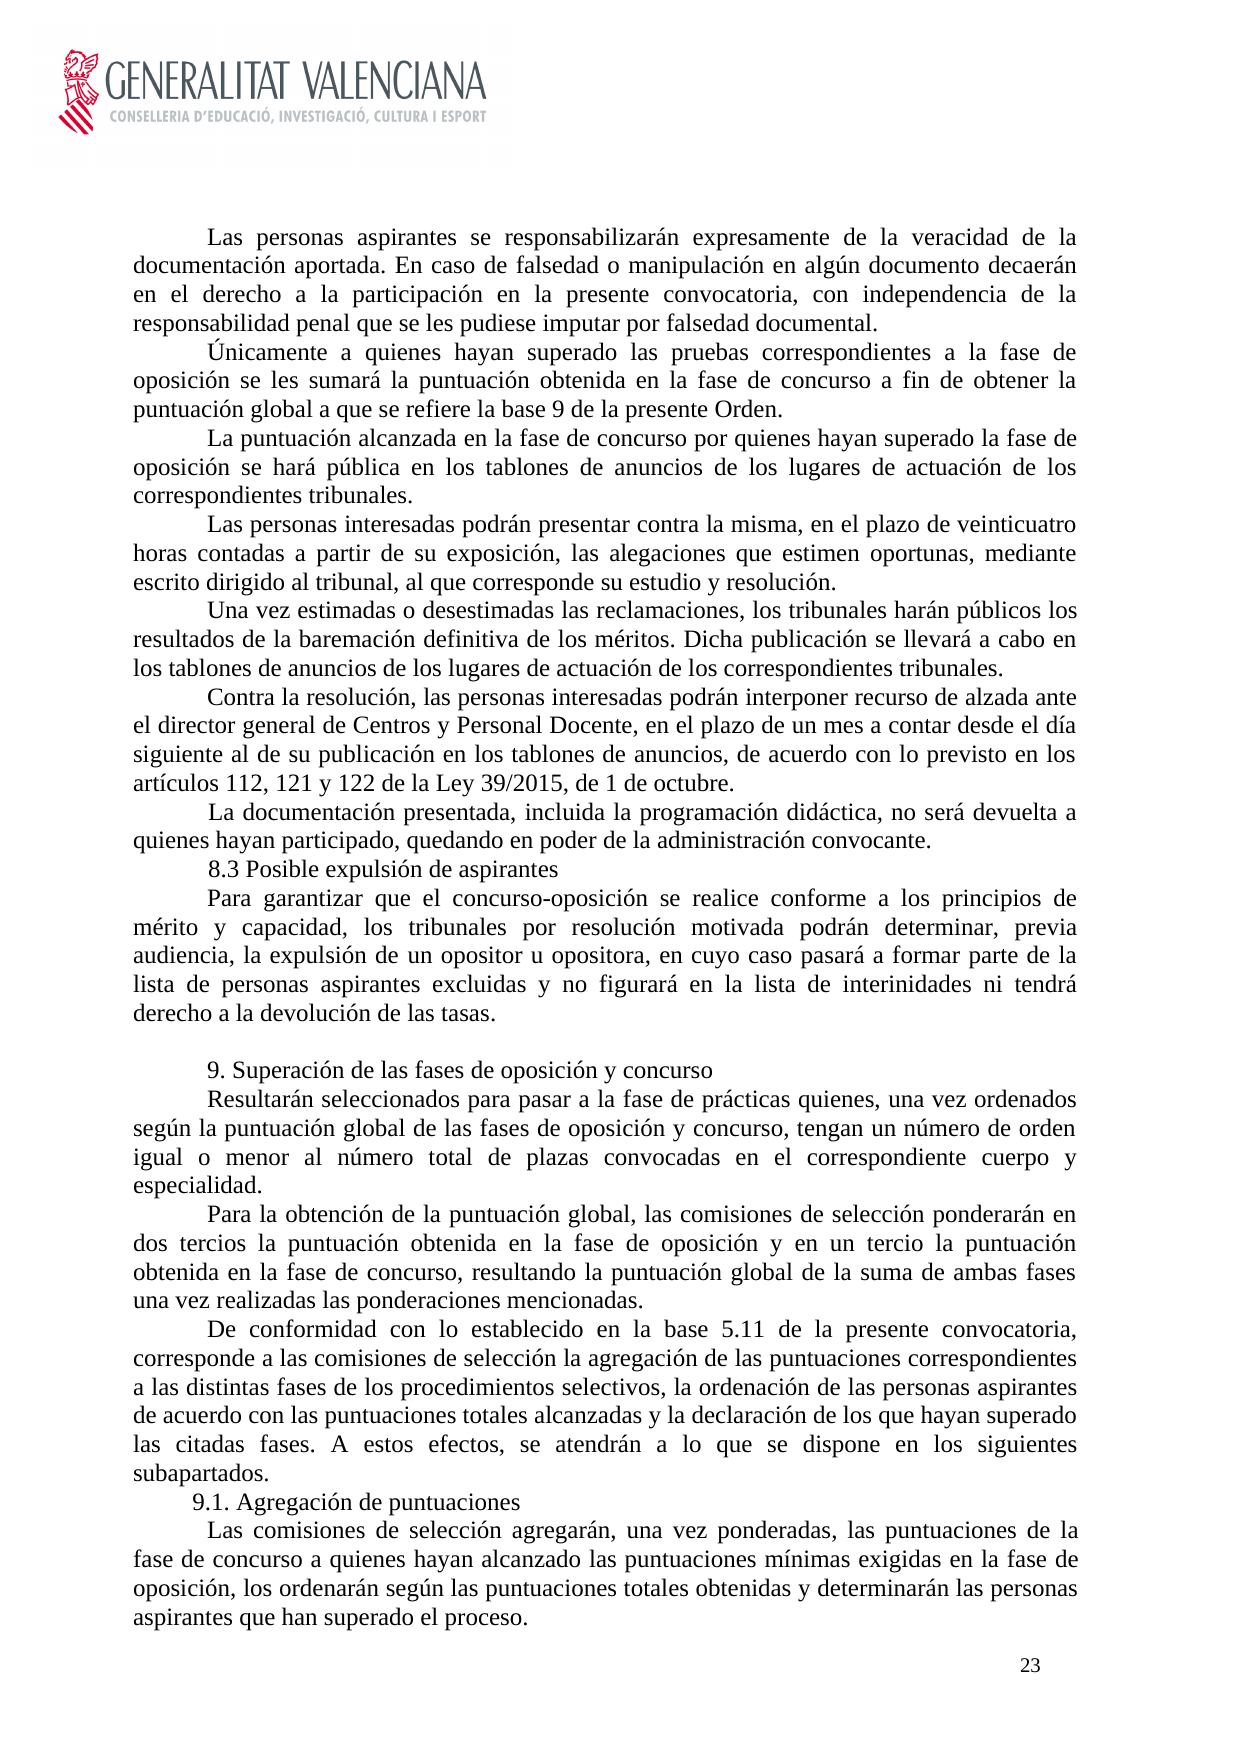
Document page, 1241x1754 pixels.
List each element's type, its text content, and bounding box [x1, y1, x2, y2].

text 9.1. Agregación de puntuaciones [133, 1487, 1078, 1515]
text Las personas interesadas podrán presentar contra la misma, en el plazo de veinticuatro horas contadas a partir de su exposición, las alegaciones que estimen oportunas, mediante escrito dirigido al tribunal, al que corresponde su estudio y resolución. [133, 509, 1078, 595]
text La documentación presentada, incluida la programación didáctica, no será devuelta a quienes hayan participado, quedando en poder de la administración convocante. [133, 797, 1078, 854]
text Únicamente a quienes hayan superado las pruebas correspondientes a la fase de oposición se les sumará la puntuación obtenida en la fase de concurso a fin de obtener la puntuación global a que se refiere la base 9 de la presente Orden. [133, 337, 1078, 423]
text Las comisiones de selección agregarán, una vez ponderadas, las puntuaciones de la fase de concurso a quienes hayan alcanzado las puntuaciones mínimas exigidas en la fase de oposición, los ordenarán según las puntuaciones totales obtenidas y determinarán las personas aspirantes que han superado el proceso. [133, 1515, 1079, 1630]
text 9. Superación de las fases de oposición y concurso [133, 1055, 1078, 1084]
picture [28, 10, 518, 173]
text La puntuación alcanzada en la fase de concurso por quienes hayan superado la fase de oposición se hará pública en los tablones de anuncios de los lugares de actuación de los correspondientes tribunales. [133, 423, 1078, 509]
text De conformidad con lo establecido en la base 5.11 de la presente convocatoria, corresponde a las comisiones de selección la agregación de las puntuaciones correspondientes a las distintas fases de los procedimientos selectivos, la ordenación de las personas aspirantes de acuerdo con las puntuaciones totales alcanzadas y la declaración de los que hayan superado las citadas fases. A estos efectos, se atendrán a lo que se dispone en los siguientes subapartados. [133, 1314, 1078, 1487]
text Resultarán seleccionados para pasar a la fase de prácticas quienes, una vez ordenados según la puntuación global de las fases de oposición y concurso, tengan un número de orden igual o menor al número total de plazas convocadas en el correspondiente cuerpo y especialidad. [133, 1084, 1078, 1199]
text Para la obtención de la puntuación global, las comisiones de selección ponderarán en dos tercios la puntuación obtenida en la fase de oposición y en un tercio la puntuación obtenida en la fase de concurso, resultando la puntuación global de la suma de ambas fases una vez realizadas las ponderaciones mencionadas. [133, 1199, 1078, 1314]
text 8.3 Posible expulsión de aspirantes [133, 854, 1078, 883]
text Las personas aspirantes se responsabilizarán expresamente de la veracidad de la documentación aportada. En caso de falsedad o manipulación en algún documento decaerán en el derecho a la participación en la presente convocatoria, con independencia de la responsabilidad penal que se les pudiese imputar por falsedad documental. [133, 222, 1078, 337]
text Para garantizar que el concurso-oposición se realice conforme a los principios de mérito y capacidad, los tribunales por resolución motivada podrán determinar, previa audiencia, la expulsión de un opositor u opositora, en cuyo caso pasará a formar parte de la lista de personas aspirantes excluidas y no figurará en la lista de interinidades ni tendrá derecho a la devolución de las tasas. [133, 883, 1078, 1027]
text Una vez estimadas o desestimadas las reclamaciones, los tribunales harán públicos los resultados de la baremación definitiva de los méritos. Dicha publicación se llevará a cabo en los tablones de anuncios de los lugares de actuación de los correspondientes tribunales. [133, 595, 1078, 682]
text Contra la resolución, las personas interesadas podrán interponer recurso de alzada ante el director general de Centros y Personal Docente, en el plazo de un mes a contar desde el día siguiente al de su publicación en los tablones de anuncios, de acuerdo con lo previsto en los artículos 112, 121 y 122 de la Ley 39/2015, de 1 de octubre. [133, 682, 1078, 797]
